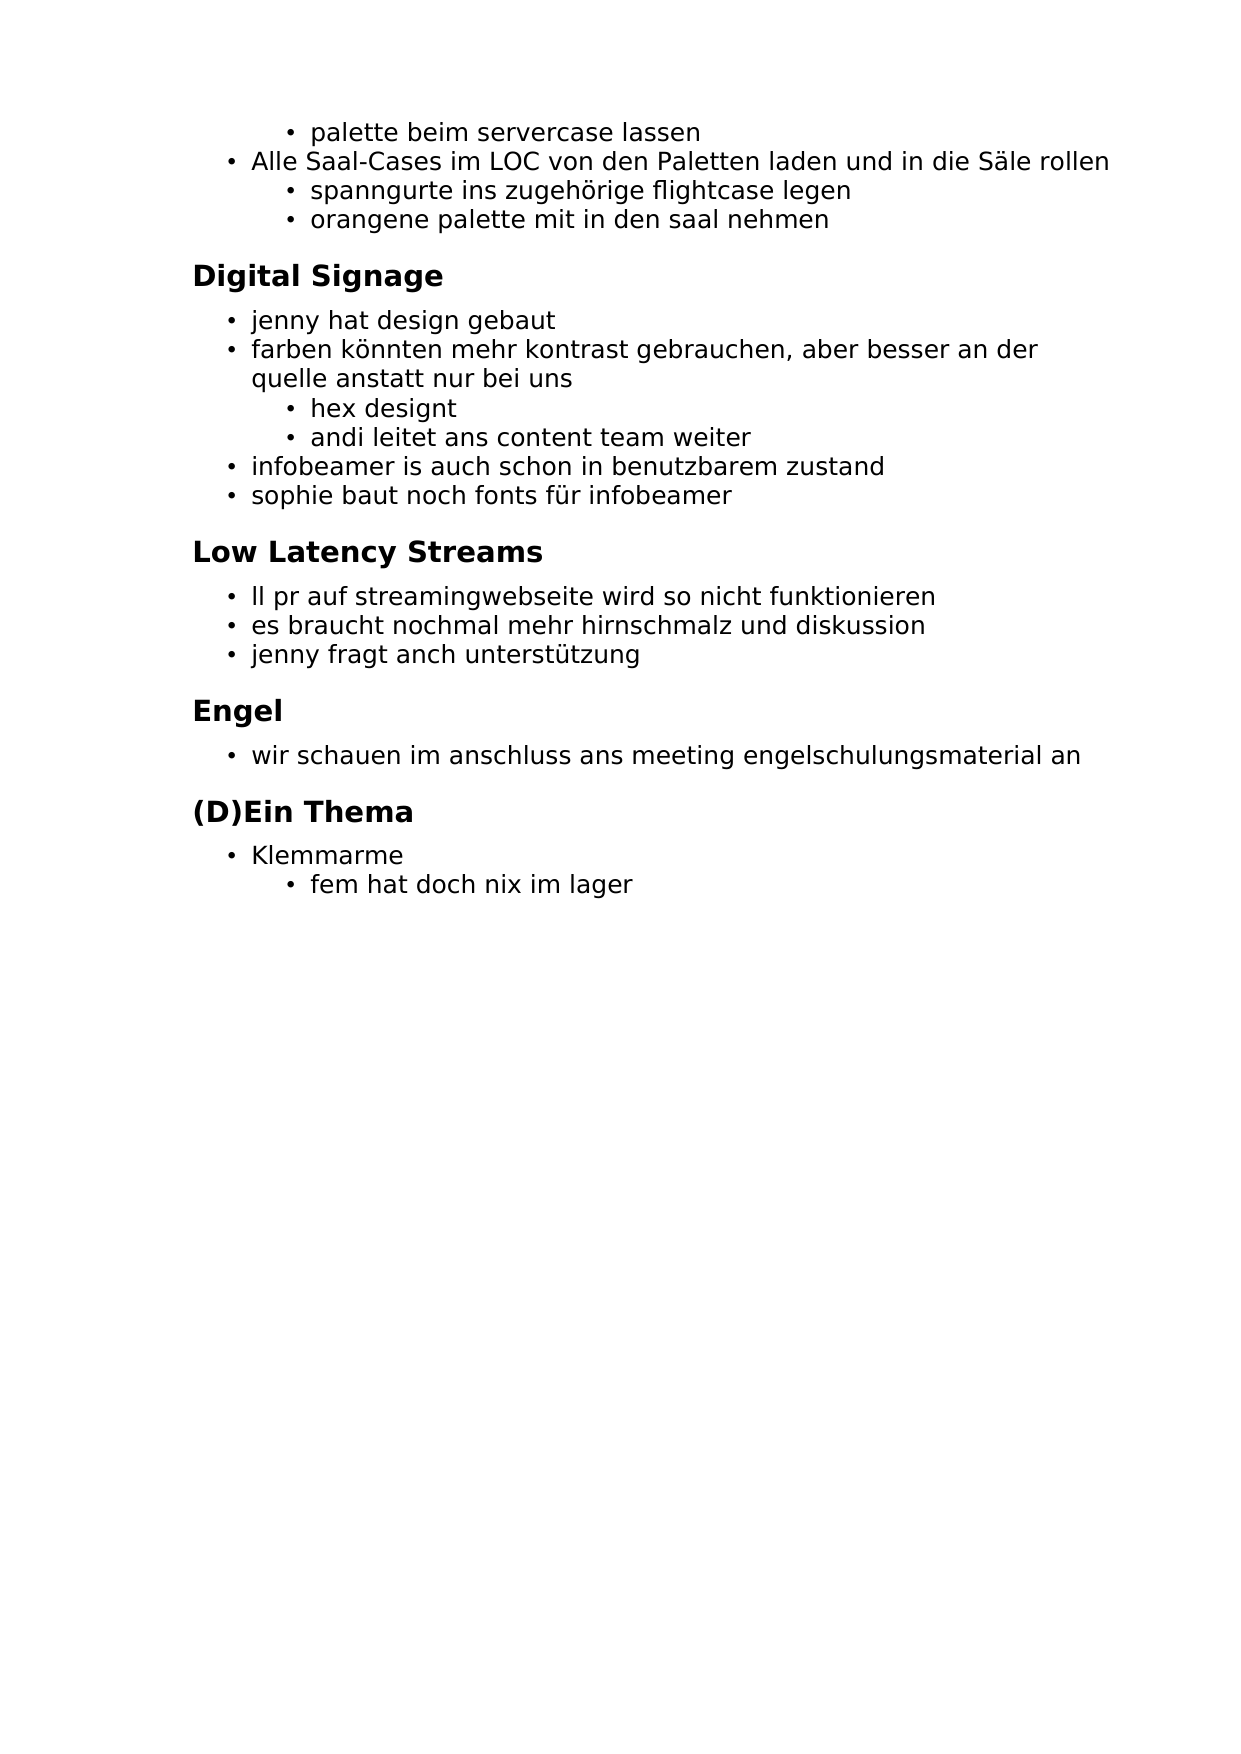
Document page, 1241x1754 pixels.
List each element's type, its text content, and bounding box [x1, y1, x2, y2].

list jenny fragt anch unterstützung [236, 640, 1122, 669]
list ll pr auf streamingwebseite wird so nicht funktionieren [236, 582, 1122, 611]
list jenny hat design gebaut [236, 306, 1122, 335]
list spanngurte ins zugehörige flightcase legen [295, 176, 1122, 206]
list palette beim servercase lassen [295, 118, 1122, 147]
list Alle Saal-Cases im LOC von den Paletten laden und in die Säle rollen [236, 147, 1122, 176]
list andi leitet ans content team weiter [295, 423, 1122, 452]
list orangene palette mit in den saal nehmen [295, 206, 1122, 235]
list fem hat doch nix im lager [295, 871, 1122, 900]
subtitle (D)Ein Thema [177, 795, 1122, 829]
list wir schauen im anschluss ans meeting engelschulungsmaterial an [236, 741, 1122, 770]
list Klemmarme [236, 841, 1122, 871]
subtitle Low Latency Streams [177, 535, 1122, 569]
list hex designt [295, 394, 1122, 423]
list farben könnten mehr kontrast gebrauchen, aber besser an der quelle anstatt nur bei uns [236, 335, 1122, 394]
list sophie baut noch fonts für infobeamer [236, 481, 1122, 510]
list es braucht nochmal mehr hirnschmalz und diskussion [236, 611, 1122, 640]
subtitle Digital Signage [177, 260, 1122, 294]
subtitle Engel [177, 694, 1122, 728]
list infobeamer is auch schon in benutzbarem zustand [236, 452, 1122, 481]
